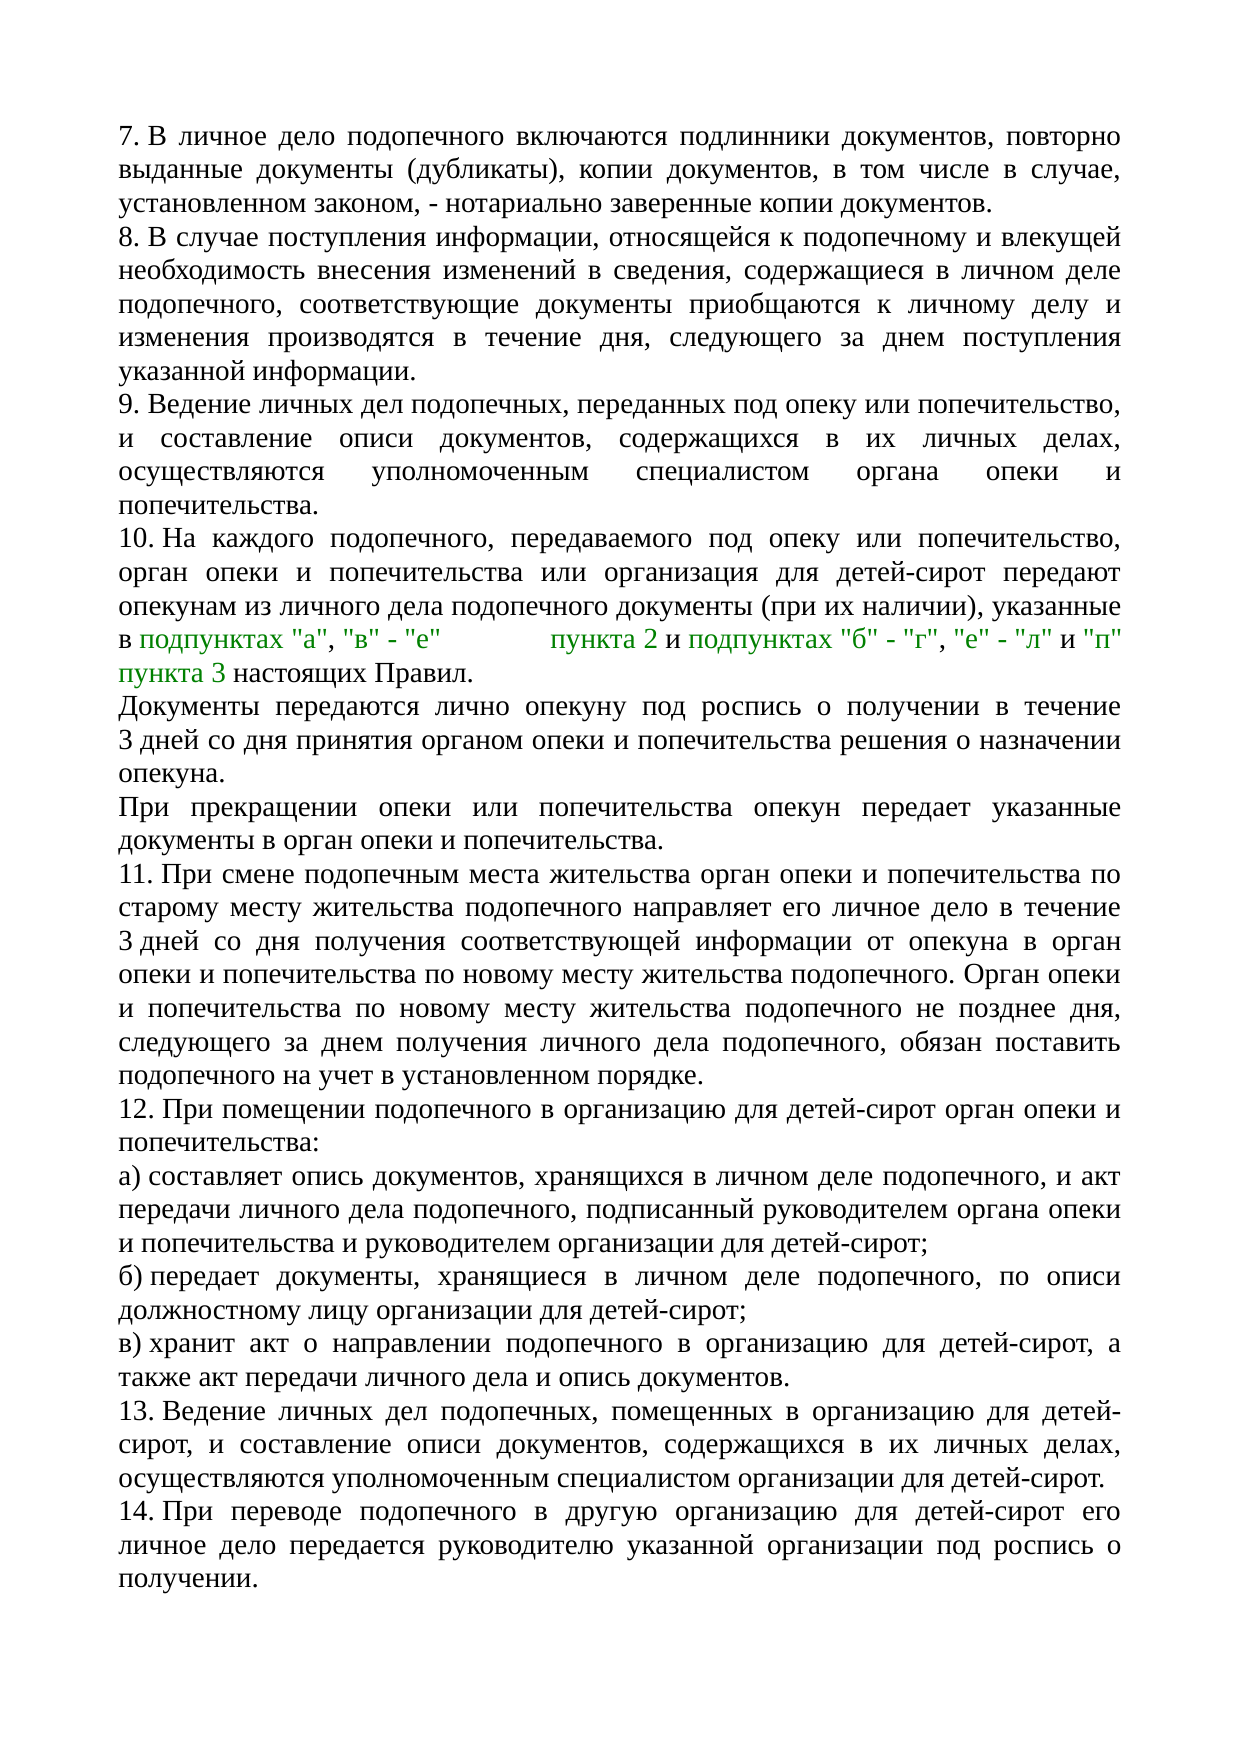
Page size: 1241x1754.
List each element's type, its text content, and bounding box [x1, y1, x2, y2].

text 12. При помещении подопечного в организацию для детей-сирот орган опеки и попечительства: [118, 1091, 1122, 1158]
text При прекращении опеки или попечительства опекун передает указанные документы в орган опеки и попечительства. [118, 789, 1122, 856]
text 8. В случае поступления информации, относящейся к подопечному и влекущей необходимость внесения изменений в сведения, содержащиеся в личном деле подопечного, соответствующие документы приобщаются к личному делу и изменения производятся в течение дня, следующего за днем поступления указанной информации. [118, 219, 1122, 386]
text б) передает документы, хранящиеся в личном деле подопечного, по описи должностному лицу организации для детей-сирот; [118, 1258, 1122, 1326]
text в) хранит акт о направлении подопечного в организацию для детей-сирот, а также акт передачи личного дела и опись документов. [118, 1326, 1122, 1393]
text 11. При смене подопечным места жительства орган опеки и попечительства по старому месту жительства подопечного направляет его личное дело в течение 3 дней со дня получения соответствующей информации от опекуна в орган опеки и попечительства по новому месту жительства подопечного. Орган опеки и попечительства по новому месту жительства подопечного не позднее дня, следующего за днем получения личного дела подопечного, обязан поставить подопечного на учет в установленном порядке. [118, 856, 1122, 1091]
text Документы передаются лично опекуну под роспись о получении в течение 3 дней со дня принятия органом опеки и попечительства решения о назначении опекуна. [118, 688, 1122, 789]
text 14. При переводе подопечного в другую организацию для детей-сирот его личное дело передается руководителю указанной организации под роспись о получении. [118, 1493, 1122, 1594]
text 10. На каждого подопечного, передаваемого под опеку или попечительство, орган опеки и попечительства или организация для детей-сирот передают опекунам из личного дела подопечного документы (при их наличии), указанные в подпунктах "а", "в" - "е" пункта 2 и подпунктах "б" - "г", "е" - "л" и "п" пункта 3 настоящих Правил. [118, 521, 1122, 688]
text 13. Ведение личных дел подопечных, помещенных в организацию для детей-сирот, и составление описи документов, содержащихся в их личных делах, осуществляются уполномоченным специалистом организации для детей-сирот. [118, 1393, 1122, 1493]
text 7. В личное дело подопечного включаются подлинники документов, повторно выданные документы (дубликаты), копии документов, в том числе в случае, установленном законом, - нотариально заверенные копии документов. [118, 118, 1122, 219]
text а) составляет опись документов, хранящихся в личном деле подопечного, и акт передачи личного дела подопечного, подписанный руководителем органа опеки и попечительства и руководителем организации для детей-сирот; [118, 1158, 1122, 1258]
text 9. Ведение личных дел подопечных, переданных под опеку или попечительство, и составление описи документов, содержащихся в их личных делах, осуществляются уполномоченным специалистом органа опеки и попечительства. [118, 386, 1122, 521]
